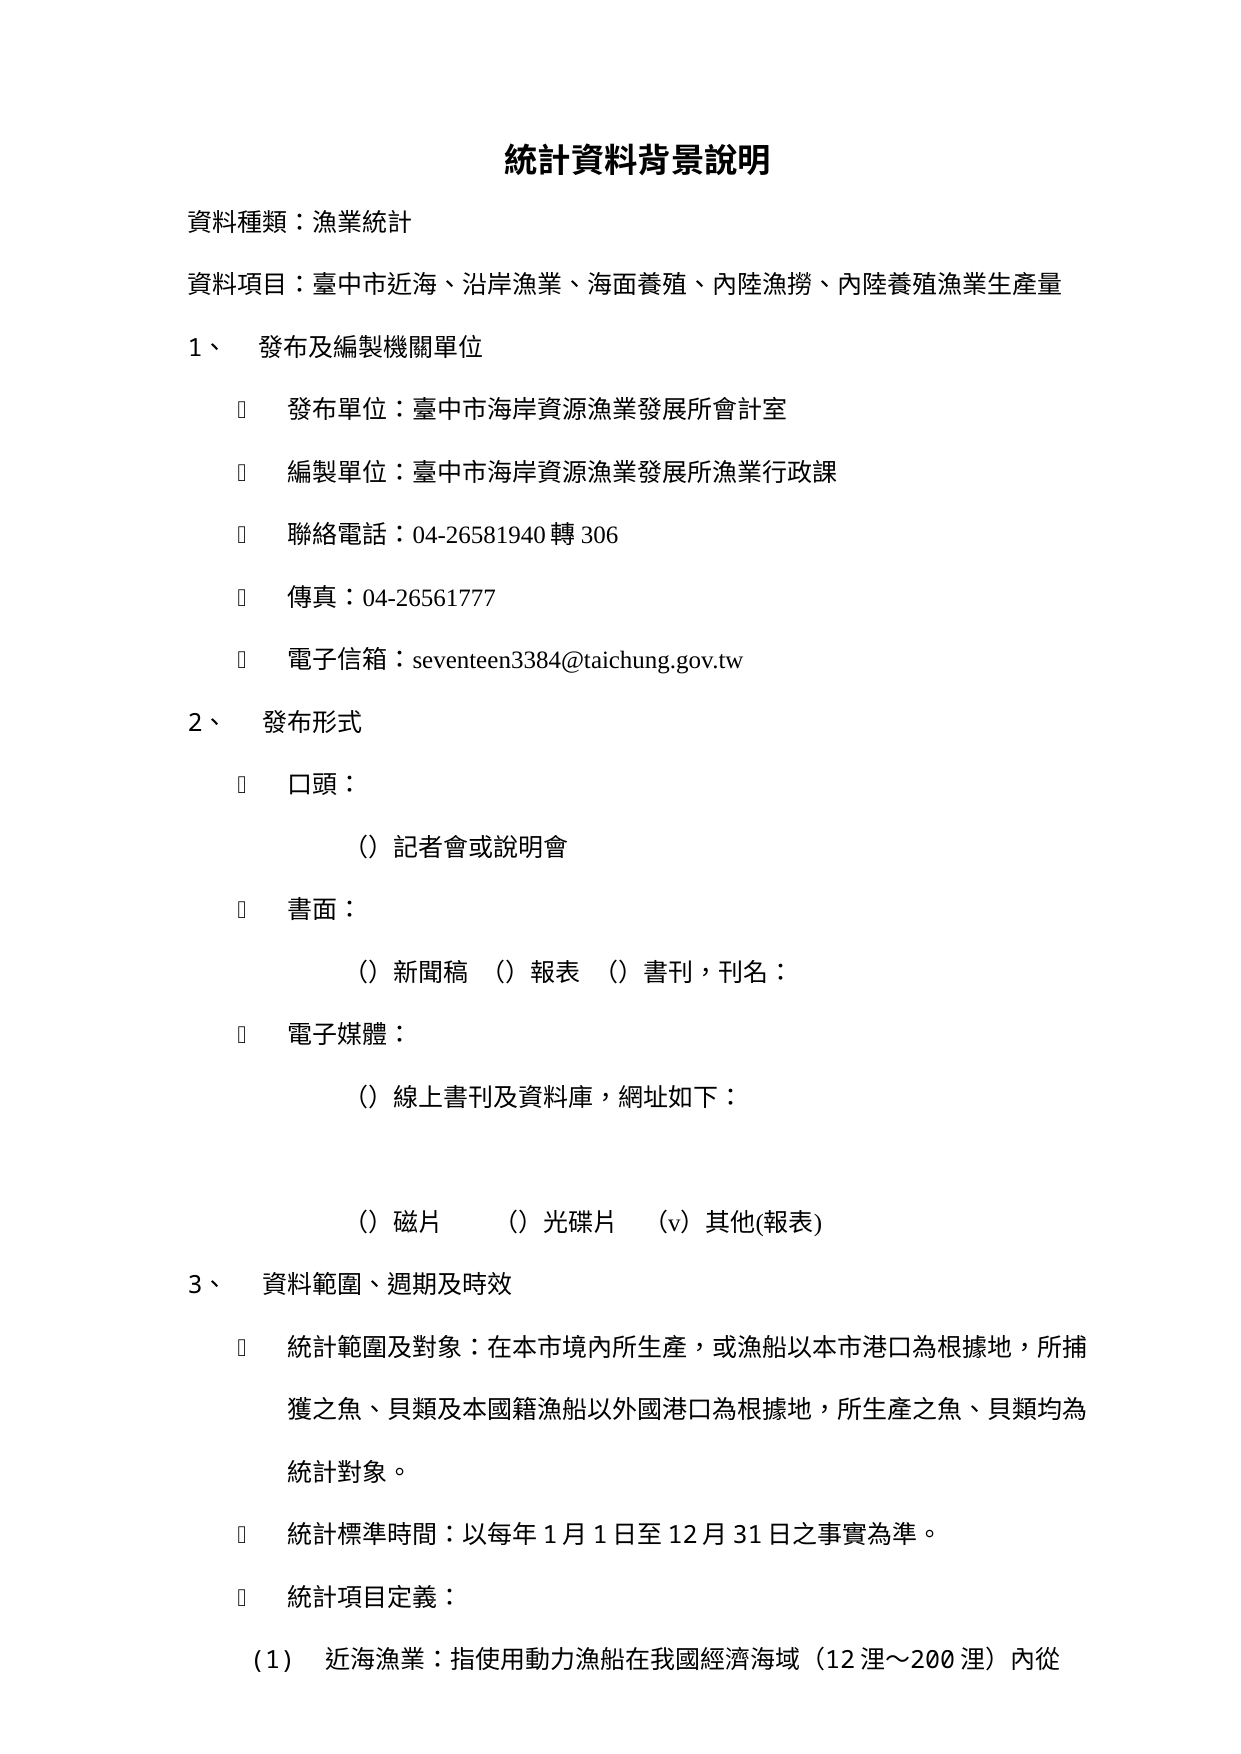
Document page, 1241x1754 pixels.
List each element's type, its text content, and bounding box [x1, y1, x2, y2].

list 發布及編製機關單位 [187, 304, 1087, 366]
list 聯絡電話：04-26581940轉306 [237, 491, 1087, 554]
text 統計資料背景說明 [187, 116, 1087, 179]
list 發布形式 [187, 679, 1087, 741]
list 資料範圍、週期及時效 [187, 1241, 1087, 1304]
list 統計標準時間：以每年1月1日至12月31日之事實為準。 [237, 1491, 1087, 1554]
list 電子媒體： [237, 991, 1087, 1054]
text 資料種類：漁業統計 [187, 179, 1087, 241]
list 統計項目定義： [237, 1554, 1087, 1616]
list 近海漁業：指使用動力漁船在我國經濟海域（12浬～200浬）內從 [250, 1616, 1087, 1679]
list 傳真：04-26561777 [237, 554, 1087, 616]
list 口頭： [237, 741, 1087, 804]
text （）線上書刊及資料庫，網址如下： [187, 1054, 1087, 1116]
list 發布單位：臺中市海岸資源漁業發展所會計室 [237, 366, 1087, 429]
text 資料項目：臺中市近海、沿岸漁業、海面養殖、內陸漁撈、內陸養殖漁業生產量 [187, 241, 1087, 304]
list 統計範圍及對象：在本市境內所生產，或漁船以本市港口為根據地，所捕獲之魚、貝類及本國籍漁船以外國港口為根據地，所生產之魚、貝類均為統計對象。 [237, 1304, 1087, 1491]
list 電子信箱：seventeen3384@taichung.gov.tw [237, 616, 1087, 679]
text （）記者會或說明會 [187, 804, 1087, 866]
list 書面： [237, 866, 1087, 929]
list 編製單位：臺中市海岸資源漁業發展所漁業行政課 [237, 429, 1087, 491]
text （）新聞稿 （）報表 （）書刊，刊名： [187, 929, 1087, 991]
text （）磁片 （）光碟片 （v）其他(報表) [187, 1179, 1087, 1241]
